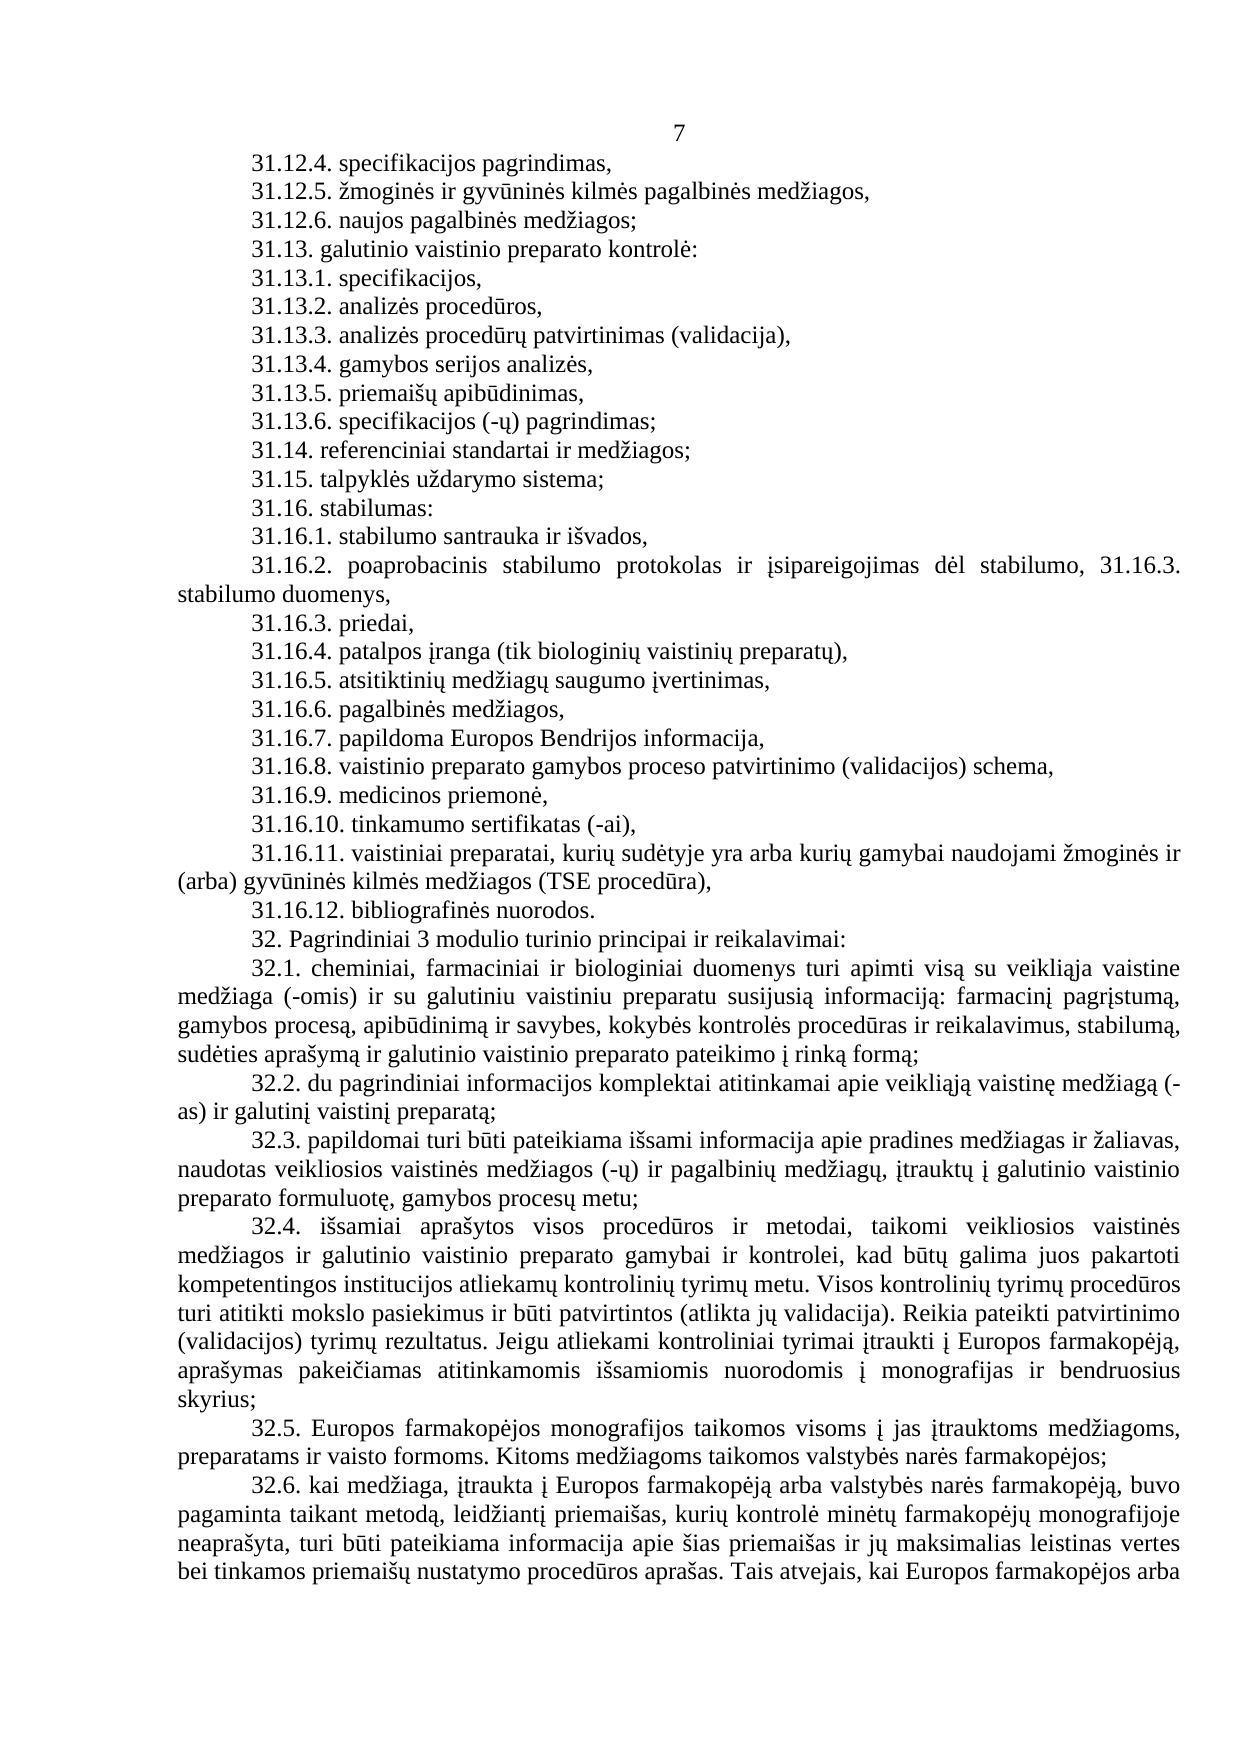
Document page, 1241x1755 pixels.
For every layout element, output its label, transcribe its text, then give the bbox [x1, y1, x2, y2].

text 31.14. referenciniai standartai ir medžiagos; [177, 435, 1181, 464]
text 31.13.5. priemaišų apibūdinimas, [177, 378, 1181, 406]
text 31.13.2. analizės procedūros, [177, 291, 1181, 320]
text 31.13.3. analizės procedūrų patvirtinimas (validacija), [177, 320, 1181, 349]
text 31.16.11. vaistiniai preparatai, kurių sudėtyje yra arba kurių gamybai naudojami žmoginės ir (arba) gyvūninės kilmės medžiagos (TSE procedūra), [177, 838, 1181, 895]
text 32.6. kai medžiaga, įtraukta į Europos farmakopėją arba valstybės narės farmakopėją, buvo pagaminta taikant metodą, leidžiantį priemaišas, kurių kontrolė minėtų farmakopėjų monografijoje neaprašyta, turi būti pateikiama informacija apie šias priemaišas ir jų maksimalias leistinas vertes bei tinkamos priemaišų nustatymo procedūros aprašas. Tais atvejais, kai Europos farmakopėjos arba [177, 1470, 1181, 1585]
text 31.16.8. vaistinio preparato gamybos proceso patvirtinimo (validacijos) schema, [177, 751, 1181, 780]
text 31.13. galutinio vaistinio preparato kontrolė: [177, 234, 1181, 263]
text 32.2. du pagrindiniai informacijos komplektai atitinkamai apie veikliąją vaistinę medžiagą (-as) ir galutinį vaistinį preparatą; [177, 1068, 1181, 1125]
text 31.16.7. papildoma Europos Bendrijos informacija, [177, 723, 1181, 751]
text 31.15. talpyklės uždarymo sistema; [177, 464, 1181, 493]
text 31.12.5. žmoginės ir gyvūninės kilmės pagalbinės medžiagos, [177, 176, 1181, 205]
text 31.16.2. poaprobacinis stabilumo protokolas ir įsipareigojimas dėl stabilumo, 31.16.3. stabilumo duomenys, [177, 550, 1181, 608]
text 31.16.4. patalpos įranga (tik biologinių vaistinių preparatų), [177, 636, 1181, 665]
text 31.13.6. specifikacijos (-ų) pagrindimas; [177, 406, 1181, 435]
text 31.13.4. gamybos serijos analizės, [177, 349, 1181, 378]
text 32.3. papildomai turi būti pateikiama išsami informacija apie pradines medžiagas ir žaliavas, naudotas veikliosios vaistinės medžiagos (-ų) ir pagalbinių medžiagų, įtrauktų į galutinio vaistinio preparato formuluotę, gamybos procesų metu; [177, 1125, 1181, 1211]
text 32.5. Europos farmakopėjos monografijos taikomos visoms į jas įtrauktoms medžiagoms, preparatams ir vaisto formoms. Kitoms medžiagoms taikomos valstybės narės farmakopėjos; [177, 1413, 1181, 1470]
text 31.12.6. naujos pagalbinės medžiagos; [177, 205, 1181, 234]
text 31.16.6. pagalbinės medžiagos, [177, 694, 1181, 723]
text 31.16.12. bibliografinės nuorodos. [177, 895, 1181, 924]
text 31.16.9. medicinos priemonė, [177, 780, 1181, 809]
text 31.12.4. specifikacijos pagrindimas, [177, 148, 1181, 176]
text 31.16.10. tinkamumo sertifikatas (-ai), [177, 809, 1181, 838]
text 32.4. išsamiai aprašytos visos procedūros ir metodai, taikomi veikliosios vaistinės medžiagos ir galutinio vaistinio preparato gamybai ir kontrolei, kad būtų galima juos pakartoti kompetentingos institucijos atliekamų kontrolinių tyrimų metu. Visos kontrolinių tyrimų procedūros turi atitikti mokslo pasiekimus ir būti patvirtintos (atlikta jų validacija). Reikia pateikti patvirtinimo (validacijos) tyrimų rezultatus. Jeigu atliekami kontroliniai tyrimai įtraukti į Europos farmakopėją, aprašymas pakeičiamas atitinkamomis išsamiomis nuorodomis į monografijas ir bendruosius skyrius; [177, 1211, 1181, 1413]
text 31.16.1. stabilumo santrauka ir išvados, [177, 521, 1181, 550]
text 32.1. cheminiai, farmaciniai ir biologiniai duomenys turi apimti visą su veikliąja vaistine medžiaga (-omis) ir su galutiniu vaistiniu preparatu susijusią informaciją: farmacinį pagrįstumą, gamybos procesą, apibūdinimą ir savybes, kokybės kontrolės procedūras ir reikalavimus, stabilumą, sudėties aprašymą ir galutinio vaistinio preparato pateikimo į rinką formą; [177, 953, 1181, 1068]
text 32. Pagrindiniai 3 modulio turinio principai ir reikalavimai: [177, 924, 1181, 953]
text 31.13.1. specifikacijos, [177, 263, 1181, 291]
text 31.16.5. atsitiktinių medžiagų saugumo įvertinimas, [177, 665, 1181, 694]
text 31.16.3. priedai, [177, 608, 1181, 636]
text 31.16. stabilumas: [177, 493, 1181, 521]
